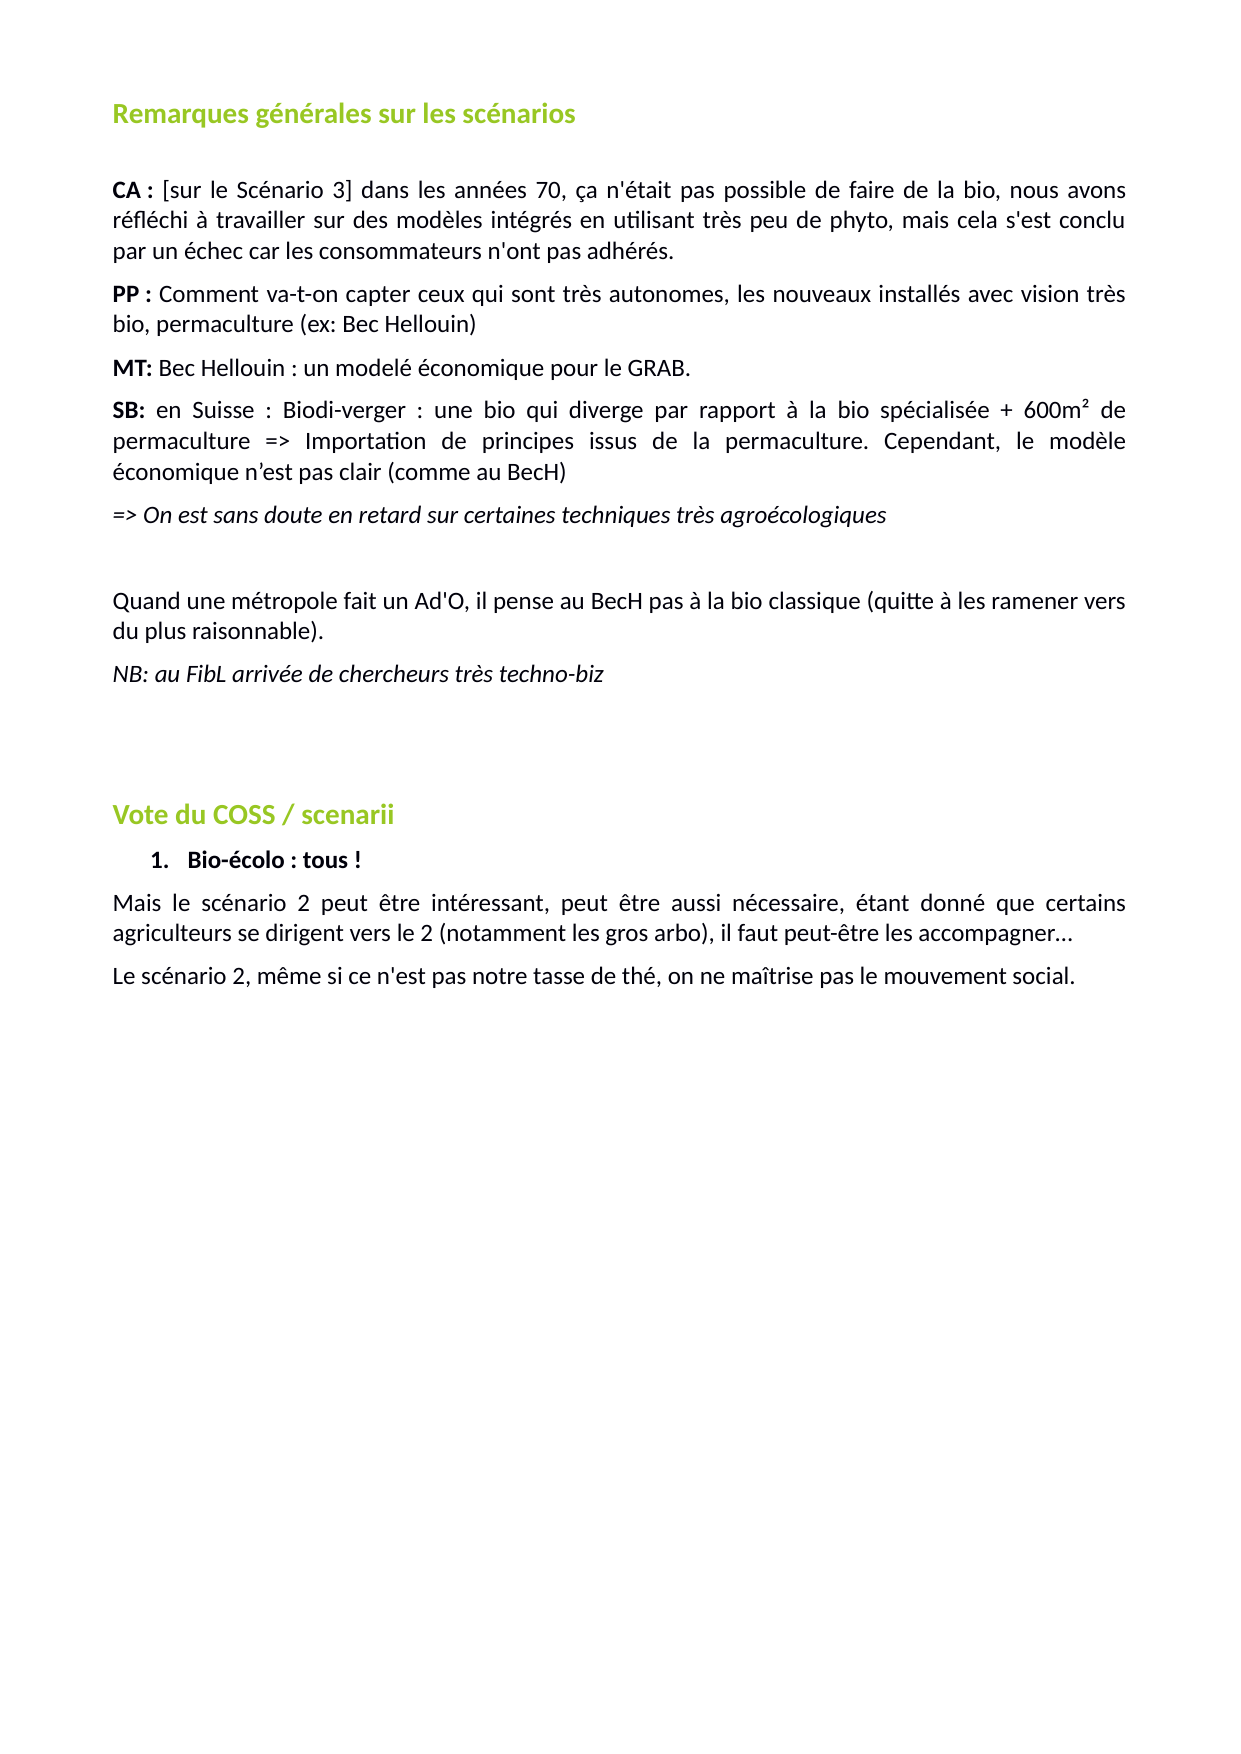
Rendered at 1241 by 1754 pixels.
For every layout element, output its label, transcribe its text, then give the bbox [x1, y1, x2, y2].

subtitle Remarques générales sur les scénarios [112, 95, 1128, 130]
text Quand une métropole fait un Ad'O, il pense au BecH pas à la bio classique (quitte à les ramener vers du plus raisonnable). [112, 585, 1128, 646]
text Mais le scénario 2 peut être intéressant, peut être aussi nécessaire, étant donné que certains agriculteurs se dirigent vers le 2 (notamment les gros arbo), il faut peut-être les accompagner… [112, 887, 1128, 948]
text => On est sans doute en retard sur certaines techniques très agroécologiques [112, 499, 1128, 529]
text SB: en Suisse : Biodi-verger : une bio qui diverge par rapport à la bio spécialisée + 600m² de permaculture => Importation de principes issus de la permaculture. Cependant, le modèle économique n’est pas clair (comme au BecH) [112, 395, 1128, 486]
text CA : [sur le Scénario 3] dans les années 70, ça n'était pas possible de faire de la bio, nous avons réfléchi à travailler sur des modèles intégrés en utilisant très peu de phyto, mais cela s'est conclu par un échec car les consommateurs n'ont pas adhérés. [112, 174, 1128, 266]
list Bio-écolo : tous ! [150, 844, 1128, 874]
text PP : Comment va-t-on capter ceux qui sont très autonomes, les nouveaux installés avec vision très bio, permaculture (ex: Bec Hellouin) [112, 278, 1128, 339]
subtitle Vote du COSS / scenarii [112, 796, 1128, 831]
text Le scénario 2, même si ce n'est pas notre tasse de thé, on ne maîtrise pas le mouvement social. [112, 960, 1128, 991]
text MT: Bec Hellouin : un modelé économique pour le GRAB. [112, 352, 1128, 382]
text NB: au FibL arrivée de chercheurs très techno-biz [112, 658, 1128, 689]
